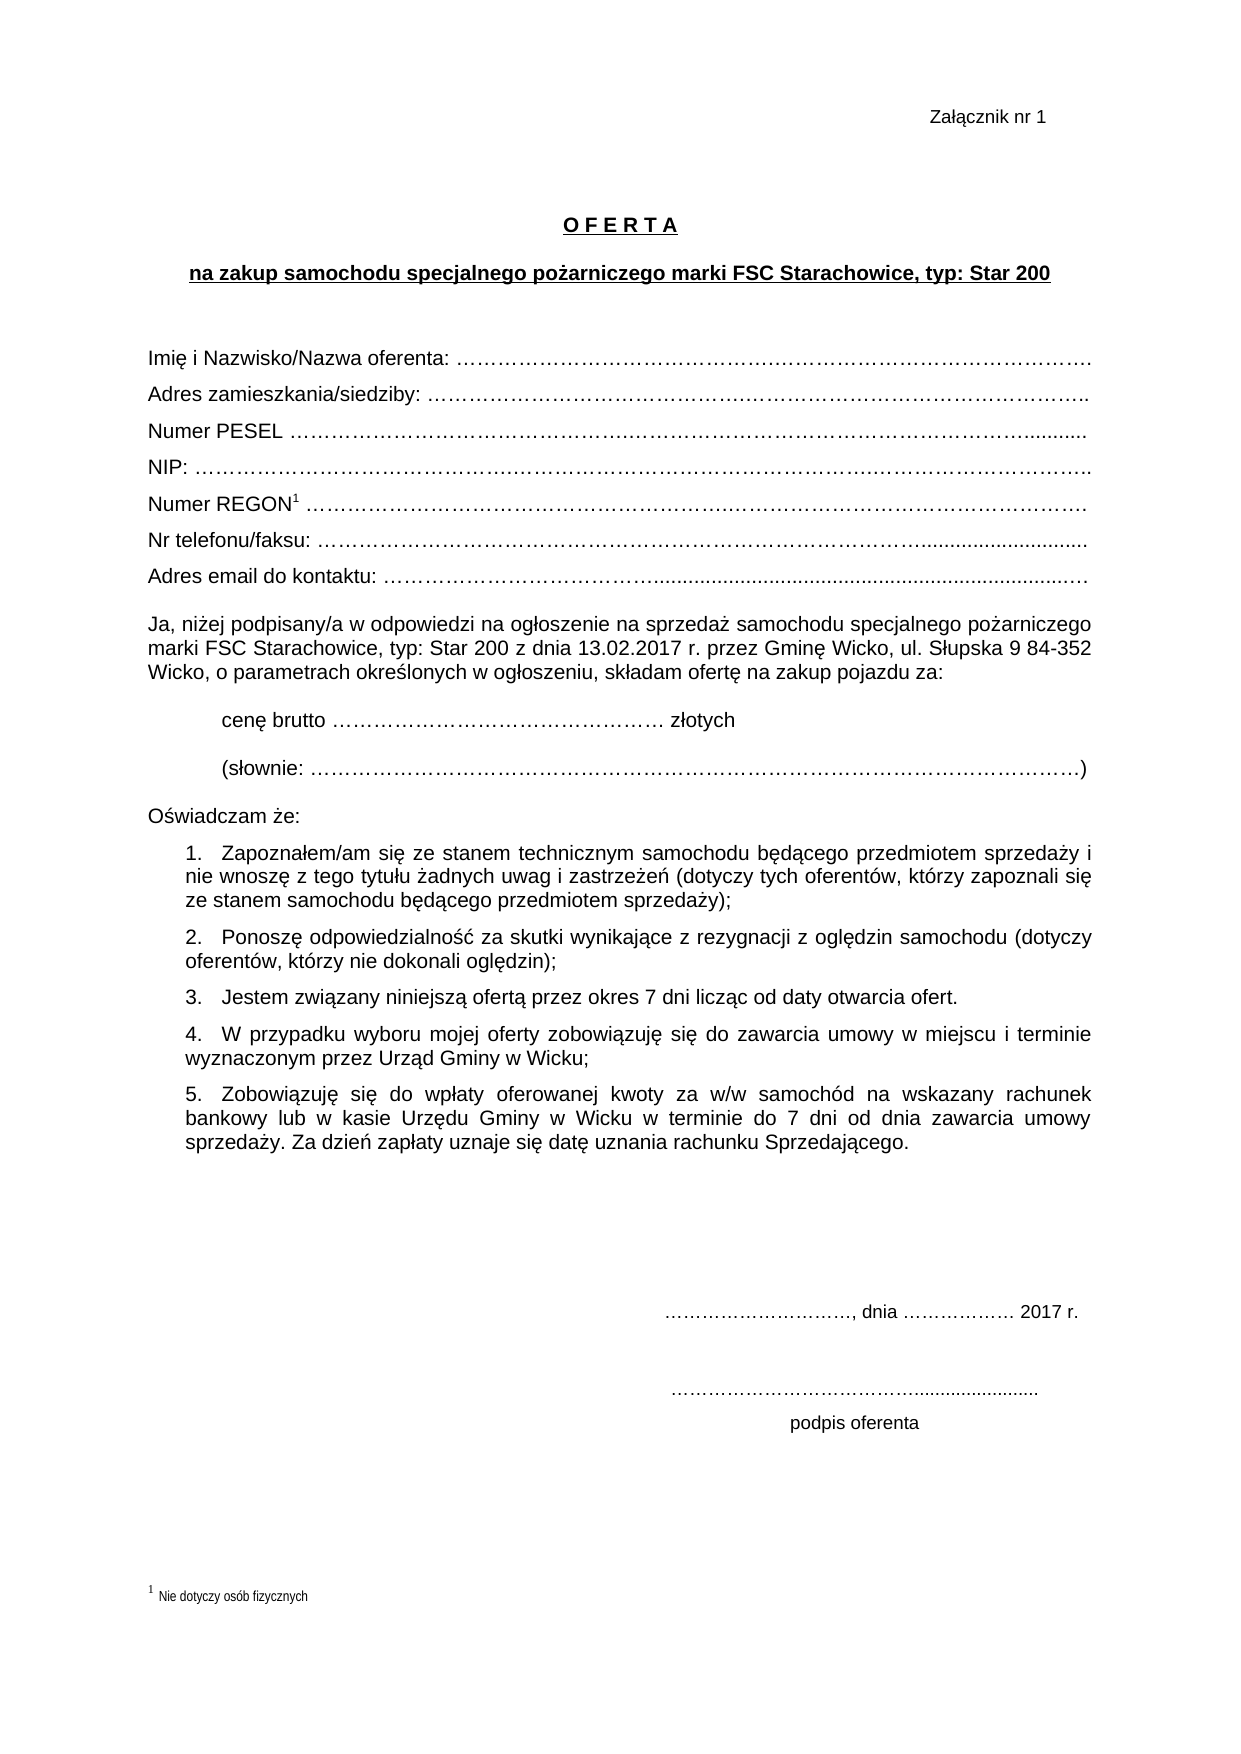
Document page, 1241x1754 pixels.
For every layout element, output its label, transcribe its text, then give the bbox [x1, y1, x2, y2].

text Adres email do kontaktu: …………………………………........................................................................… [148, 564, 1093, 612]
text …………………………, dnia ……………… 2017 r. [664, 1301, 1093, 1365]
text na zakup samochodu specjalnego pożarniczego marki FSC Starachowice, typ: Star 200 [148, 237, 1093, 285]
text Numer REGON …………………………………………………….……………………………………………. [148, 491, 1093, 515]
text Ja, niżej podpisany/a w odpowiedzi na ogłoszenie na sprzedaż samochodu specjalnego pożarniczego marki FSC Starachowice, typ: Star 200 z dnia 13.02.2017 r. przez Gminę Wicko, ul. Słupska 9 84-352 Wicko, o parametrach określonych w ogłoszeniu, składam ofertę na zakup pojazdu za: [148, 612, 1093, 684]
text Numer PESEL ………………………………………….…………………………………………………........... [148, 418, 1093, 442]
text Adres zamieszkania/siedziby: ……………………………………….………………………………………….. [148, 382, 1093, 406]
text cenę brutto ………………………………………… złotych [148, 708, 1093, 732]
list Zapoznałem/am się ze stanem technicznym samochodu będącego przedmiotem sprzedaży i nie wnoszę z tego tytułu żadnych uwag i zastrzeżeń (dotyczy tych oferentów, którzy zapoznali się ze stanem samochodu będącego przedmiotem sprzedaży); [185, 840, 1093, 912]
text Nr telefonu/faksu: ……………………………………………………………………………............................. [148, 528, 1093, 552]
text O F E R T A [148, 213, 1093, 237]
text Oświadczam że: [148, 780, 1093, 828]
text Imię i Nazwisko/Nazwa oferenta: ……………………………………….………………………………………. [148, 322, 1093, 369]
list Jestem związany niniejszą ofertą przez okres 7 dni licząc od daty otwarcia ofert. [185, 985, 1093, 1009]
text (słownie: …………………………………………………………………………………………………) [221, 732, 1093, 780]
text podpis oferenta [617, 1412, 1093, 1433]
list Zobowiązuję się do wpłaty oferowanej kwoty za w/w samochód na wskazany rachunek bankowy lub w kasie Urzędu Gminy w Wicku w terminie do 7 dni od dnia zawarcia umowy sprzedaży. Za dzień zapłaty uznaje się datę uznania rachunku Sprzedającego. [185, 1082, 1093, 1154]
list Ponoszę odpowiedzialność za skutki wynikające z rezygnacji z oględzin samochodu (dotyczy oferentów, którzy nie dokonali oględzin); [185, 925, 1093, 973]
title Załącznik nr 1 [148, 106, 1051, 128]
list W przypadku wyboru mojej oferty zobowiązuję się do zawarcia umowy w miejscu i terminie wyznaczonym przez Urząd Gminy w Wicku; [185, 1022, 1093, 1069]
text Nie dotyczy osób fizycznych [148, 1582, 1093, 1606]
text …………………………………........................ [617, 1378, 1093, 1399]
text NIP: ……………………………………….…………………………………………….………………………….. [148, 455, 1093, 479]
